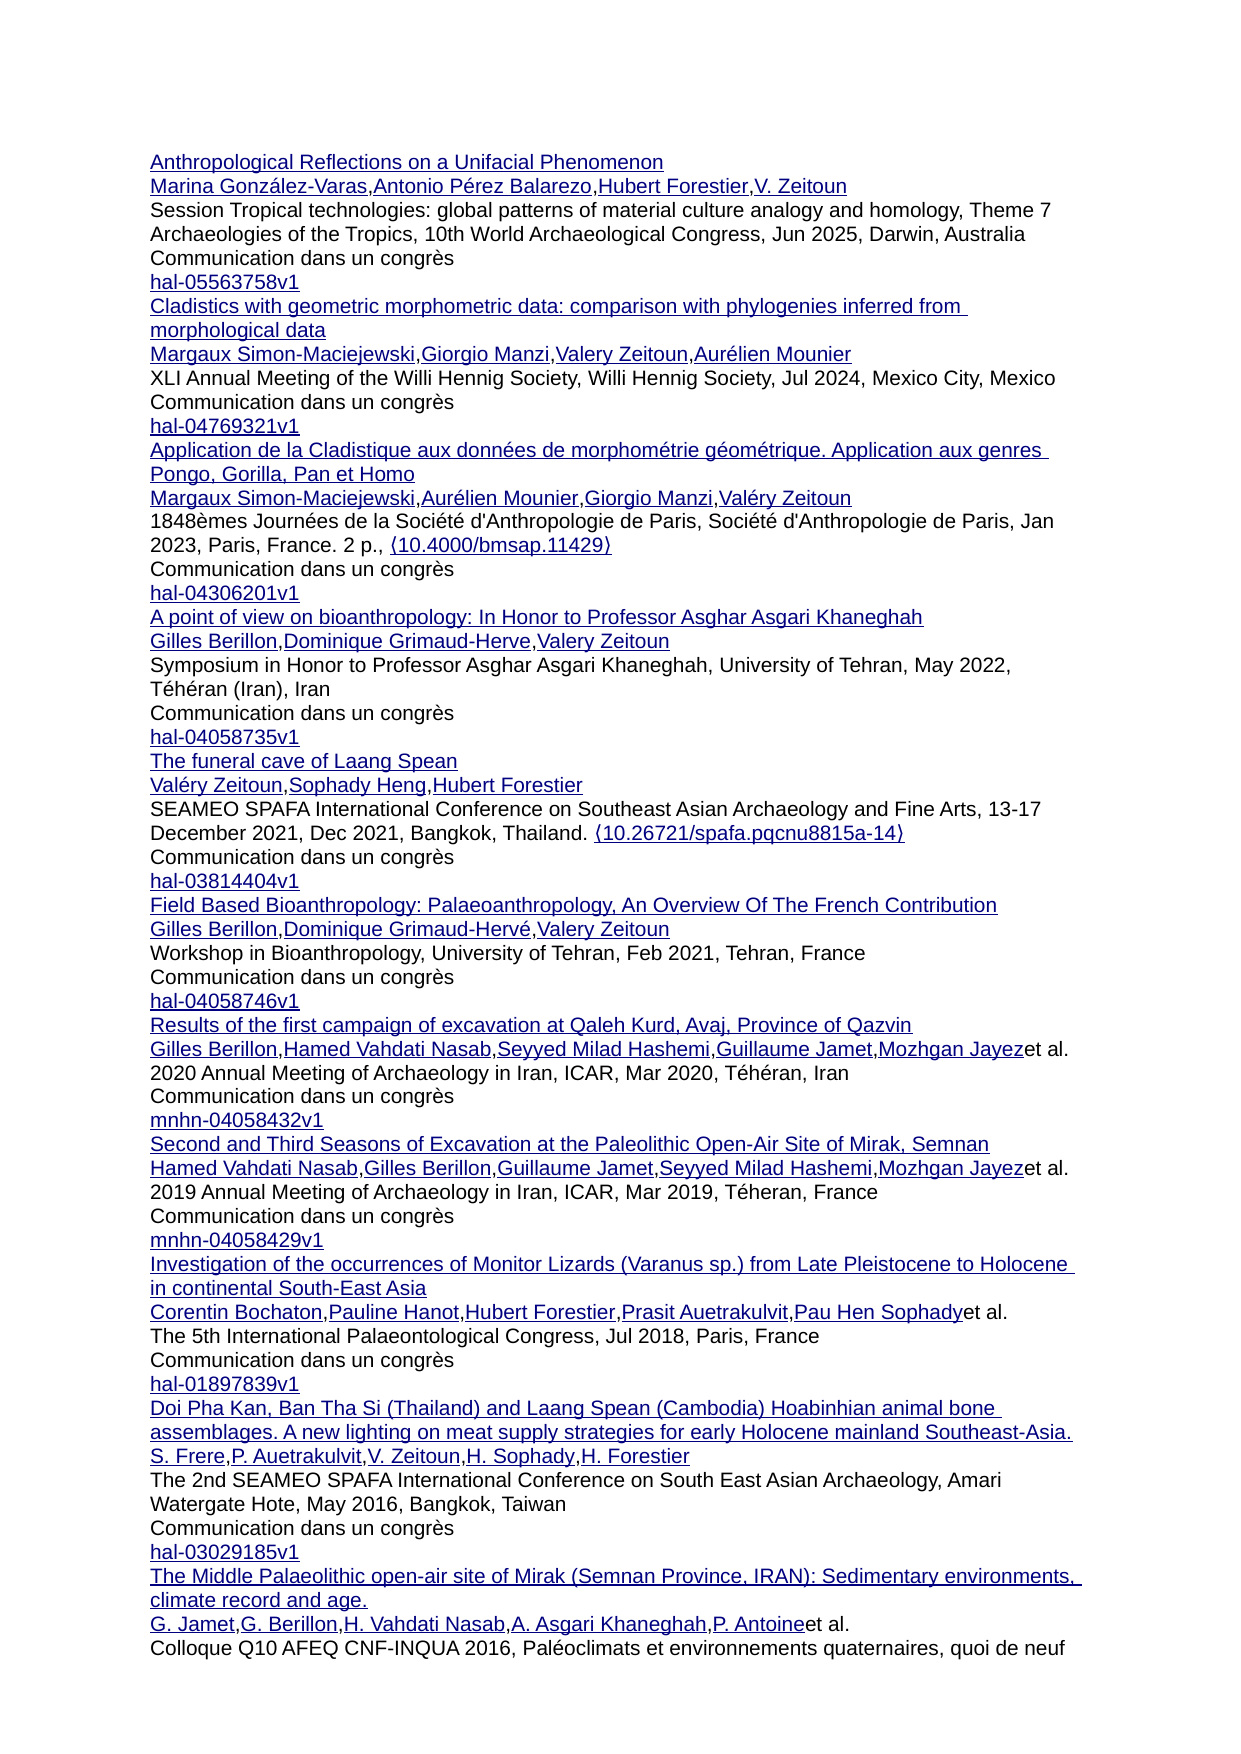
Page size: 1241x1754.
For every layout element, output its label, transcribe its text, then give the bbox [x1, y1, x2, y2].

table_cell The Middle Palaeolithic open-air site of Mirak (Semnan Province, IRAN): Sedimentary environments, climate record and age. G. Jamet,G. Berillon,H. Vahdati Nasab,A. Asgari Khaneghah,P. Antoineet al. Colloque Q10 AFEQ CNF-INQUA 2016, Paléoclimats et environnements quaternaires, quoi de neuf [150, 1564, 1090, 1659]
table_cell Cladistics with geometric morphometric data: comparison with phylogenies inferred from morphological data Margaux Simon-Maciejewski,Giorgio Manzi,Valery Zeitoun,Aurélien Mounier XLI Annual Meeting of the Willi Hennig Society, Willi Hennig Society, Jul 2024, Mexico City, Mexico Communication dans un congrès hal-04769321v1 [150, 294, 1090, 437]
table_cell Field Based Bioanthropology: Palaeoanthropology, An Overview Of The French Contribution Gilles Berillon,Dominique Grimaud-Hervé,Valery Zeitoun Workshop in Bioanthropology, University of Tehran, Feb 2021, Tehran, France Communication dans un congrès hal-04058746v1 [150, 893, 1090, 1012]
table_header From Southeast Asia to South America: Intertropical Comparisons Through 3D Lithic Technology & Anthropological Reflections on a Unifacial Phenomenon Marina González-Varas,Antonio Pérez Balarezo,Hubert Forestier,V. Zeitoun Session Tropical technologies: global patterns of material culture analogy and homology, Theme 7 Archaeologies of the Tropics, 10th World Archaeological Congress, Jun 2025, Darwin, Australia Communication dans un congrès hal-05563758v1 [150, 150, 1090, 294]
table_cell A point of view on bioanthropology: In Honor to Professor Asghar Asgari Khaneghah Gilles Berillon,Dominique Grimaud-Herve,Valery Zeitoun Symposium in Honor to Professor Asghar Asgari Khaneghah, University of Tehran, May 2022, Téhéran (Iran), Iran Communication dans un congrès hal-04058735v1 [150, 605, 1090, 749]
table_cell Results of the first campaign of excavation at Qaleh Kurd, Avaj, Province of Qazvin Gilles Berillon,Hamed Vahdati Nasab,Seyyed Milad Hashemi,Guillaume Jamet,Mozhgan Jayezet al. 2020 Annual Meeting of Archaeology in Iran, ICAR, Mar 2020, Téhéran, Iran Communication dans un congrès mnhn-04058432v1 [150, 1013, 1090, 1132]
table_cell Application de la Cladistique aux données de morphométrie géométrique. Application aux genres Pongo, Gorilla, Pan et Homo Margaux Simon-Maciejewski,Aurélien Mounier,Giorgio Manzi,Valéry Zeitoun 1848èmes Journées de la Société d'Anthropologie de Paris, Société d'Anthropologie de Paris, Jan 2023, Paris, France. 2 p., ⟨10.4000/bmsap.11429⟩ Communication dans un congrès hal-04306201v1 [150, 438, 1090, 605]
table_cell Doi Pha Kan, Ban Tha Si (Thailand) and Laang Spean (Cambodia) Hoabinhian animal bone assemblages. A new lighting on meat supply strategies for early Holocene mainland Southeast-Asia. S. Frere,P. Auetrakulvit,V. Zeitoun,H. Sophady,H. Forestier The 2nd SEAMEO SPAFA International Conference on South East Asian Archaeology, Amari Watergate Hote, May 2016, Bangkok, Taiwan Communication dans un congrès hal-03029185v1 [150, 1396, 1090, 1563]
table_cell The funeral cave of Laang Spean Valéry Zeitoun,Sophady Heng,Hubert Forestier SEAMEO SPAFA International Conference on Southeast Asian Archaeology and Fine Arts, 13-17 December 2021, Dec 2021, Bangkok, Thailand. ⟨10.26721/spafa.pqcnu8815a-14⟩ Communication dans un congrès hal-03814404v1 [150, 749, 1090, 893]
table_cell Investigation of the occurrences of Monitor Lizards (Varanus sp.) from Late Pleistocene to Holocene in continental South-East Asia Corentin Bochaton,Pauline Hanot,Hubert Forestier,Prasit Auetrakulvit,Pau Hen Sophadyet al. The 5th International Palaeontological Congress, Jul 2018, Paris, France Communication dans un congrès hal-01897839v1 [150, 1252, 1090, 1396]
table_cell Second and Third Seasons of Excavation at the Paleolithic Open-Air Site of Mirak, Semnan Hamed Vahdati Nasab,Gilles Berillon,Guillaume Jamet,Seyyed Milad Hashemi,Mozhgan Jayezet al. 2019 Annual Meeting of Archaeology in Iran, ICAR, Mar 2019, Téheran, France Communication dans un congrès mnhn-04058429v1 [150, 1132, 1090, 1252]
